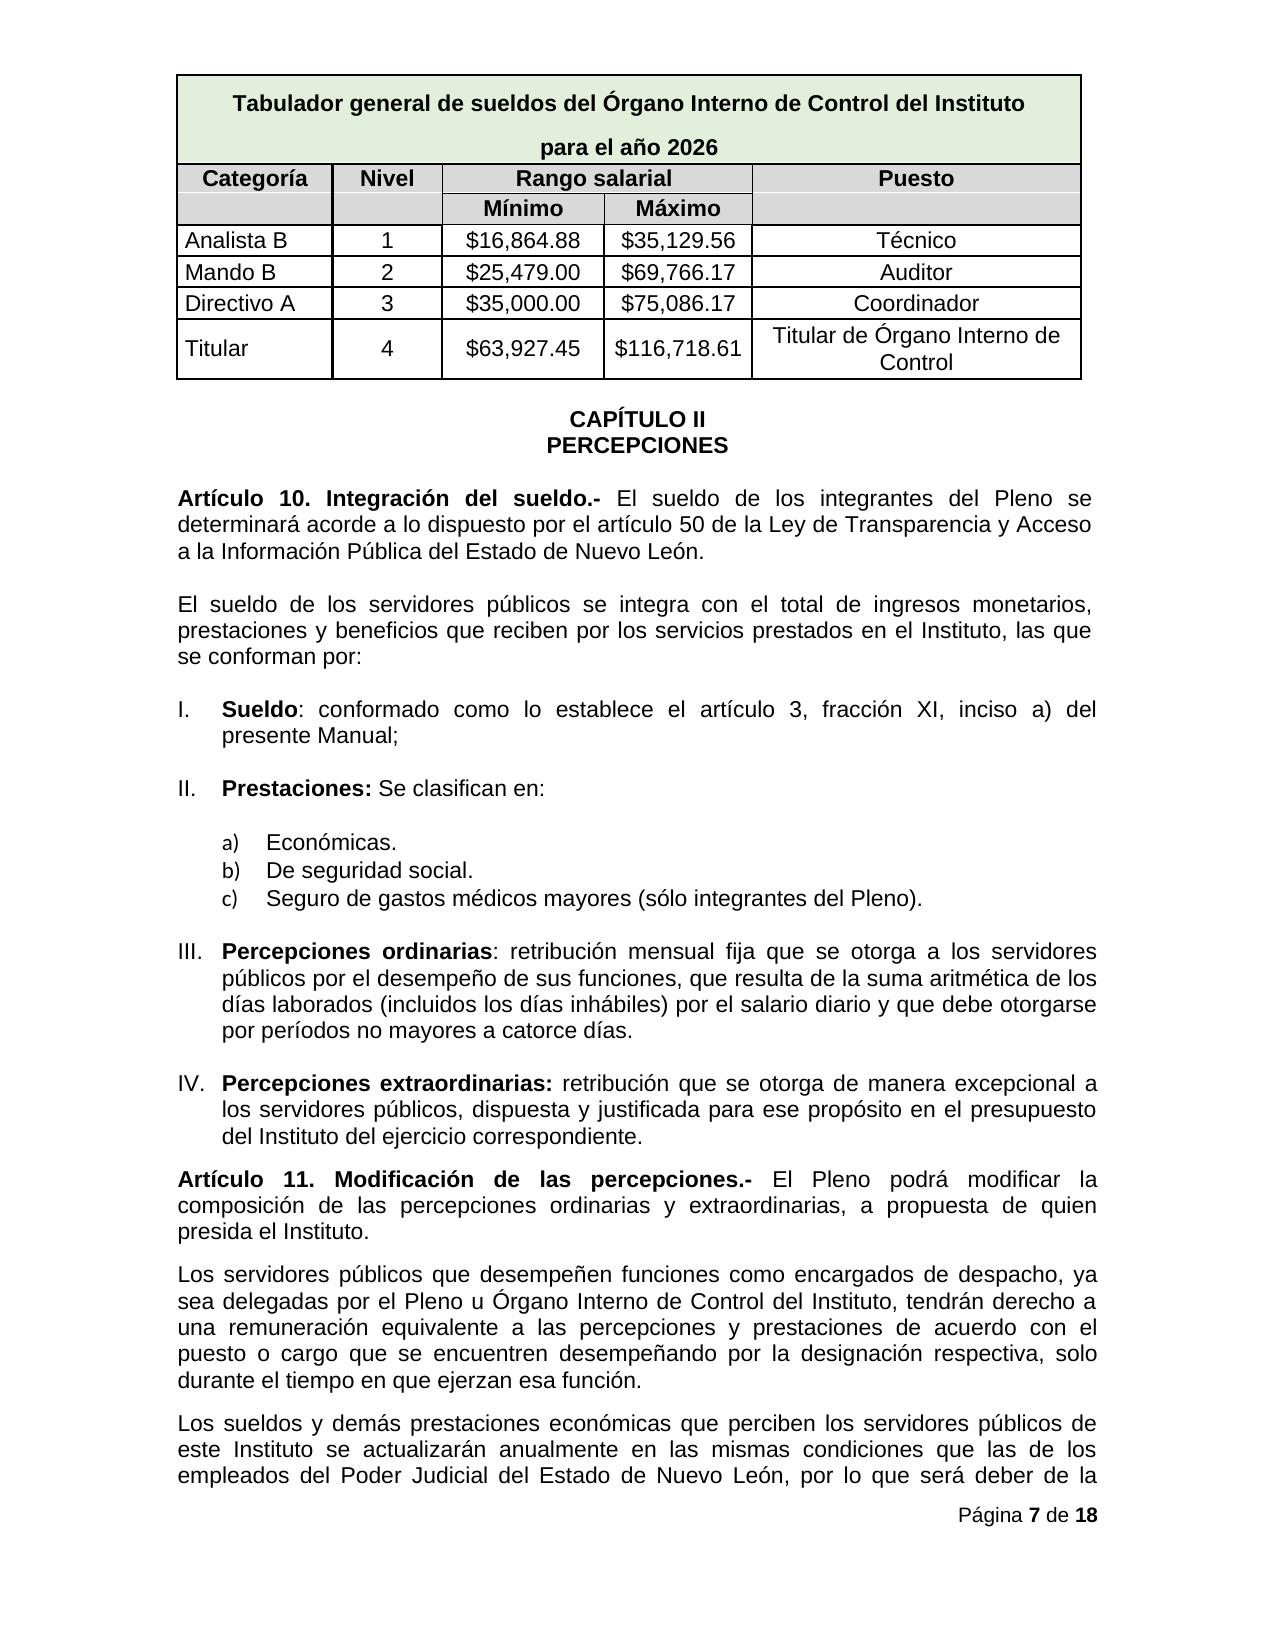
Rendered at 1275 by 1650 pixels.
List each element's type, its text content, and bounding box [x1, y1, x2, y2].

table_cell 4 [334, 320, 441, 378]
table_cell Técnico [753, 226, 1080, 255]
table_cell [178, 193, 331, 224]
table_cell $16,864.88 [443, 225, 603, 255]
table_cell [1082, 131, 1096, 162]
text Los sueldos y demás prestaciones económicas que perciben los servidores públicos de este Instituto se actualizarán anualmente en las mismas condiciones que las de los empleados del Poder Judicial del Estado de Nuevo León, por lo que será deber de la [177, 1410, 1098, 1489]
table_cell Puesto [753, 165, 1080, 192]
table_cell 2 [334, 257, 441, 286]
table_cell Rango salarial [443, 165, 752, 192]
table_cell $116,718.61 [605, 320, 751, 378]
list Sueldo: conformado como lo establece el artículo 3, fracción XI, inciso a) del presente Manual; [177, 696, 1098, 749]
table_cell $63,927.45 [443, 320, 603, 378]
table_cell $69,766.17 [605, 257, 751, 286]
list Económicas. [222, 828, 1098, 856]
table_cell $35,129.56 [605, 225, 751, 255]
table_cell [1082, 74, 1096, 131]
table_cell Tabulador general de sueldos del Órgano Interno de Control del Instituto [178, 76, 1080, 131]
text Artículo 10. Integración del sueldo.- El sueldo de los integrantes del Pleno se determinará acorde a lo dispuesto por el artículo 50 de la Ley de Transparencia y Acceso a la Información Pública del Estado de Nuevo León. [177, 485, 1093, 564]
text El sueldo de los servidores públicos se integra con el total de ingresos monetarios, prestaciones y beneficios que reciben por los servicios prestados en el Instituto, las que se conforman por: [177, 591, 1093, 669]
table_cell [1082, 193, 1096, 224]
table_cell Directivo A [178, 288, 331, 317]
table_cell [1082, 163, 1096, 192]
text Los servidores públicos que desempeñen funciones como encargados de despacho, ya sea delegadas por el Pleno u Órgano Interno de Control del Instituto, tendrán derecho a una remuneración equivalente a las percepciones y prestaciones de acuerdo con el puesto o cargo que se encuentren desempeñando por la designación respectiva, solo durante el tiempo en que ejerzan esa función. [177, 1261, 1098, 1393]
table_cell $35,000.00 [443, 288, 603, 317]
list Seguro de gastos médicos mayores (sólo integrantes del Pleno). [222, 884, 1098, 912]
table_cell $25,479.00 [443, 257, 603, 286]
list Percepciones ordinarias: retribución mensual fija que se otorga a los servidores públicos por el desempeño de sus funciones, que resulta de la suma aritmética de los días laborados (incluidos los días inhábiles) por el salario diario y que debe otorgarse por períodos no mayores a catorce días. [177, 938, 1098, 1043]
table_cell Máximo [605, 194, 752, 224]
table_cell Nivel [334, 165, 442, 192]
text Artículo 11. Modificación de las percepciones.- El Pleno podrá modificar la composición de las percepciones ordinarias y extraordinarias, a propuesta de quien presida el Instituto. [177, 1166, 1098, 1245]
list De seguridad social. [222, 856, 1098, 884]
table_cell [1082, 318, 1096, 378]
table_cell Auditor [753, 257, 1080, 286]
table_cell [1082, 224, 1096, 255]
table_cell Categoría [178, 165, 331, 192]
table_cell Mando B [178, 257, 331, 286]
table_cell $75,086.17 [605, 288, 751, 317]
table_cell Coordinador [753, 288, 1080, 317]
text CAPÍTULO II [177, 406, 1098, 432]
table_cell para el año 2026 [178, 131, 1080, 162]
table_cell Titular [178, 320, 331, 378]
table_cell Mínimo [443, 194, 604, 224]
table_cell Analista B [178, 226, 331, 255]
table_cell [1082, 255, 1096, 286]
table_cell [1082, 286, 1096, 317]
table_cell [753, 193, 1080, 224]
text PERCEPCIONES [177, 432, 1098, 459]
table_cell 1 [334, 226, 441, 255]
list Percepciones extraordinarias: retribución que se otorga de manera excepcional a los servidores públicos, dispuesta y justificada para ese propósito en el presupuesto del Instituto del ejercicio correspondiente. [177, 1070, 1098, 1149]
table_cell Titular de Órgano Interno de Control [753, 320, 1080, 378]
list Prestaciones: Se clasifican en: [177, 775, 1098, 801]
table_cell 3 [334, 288, 441, 317]
table_cell [334, 193, 442, 224]
